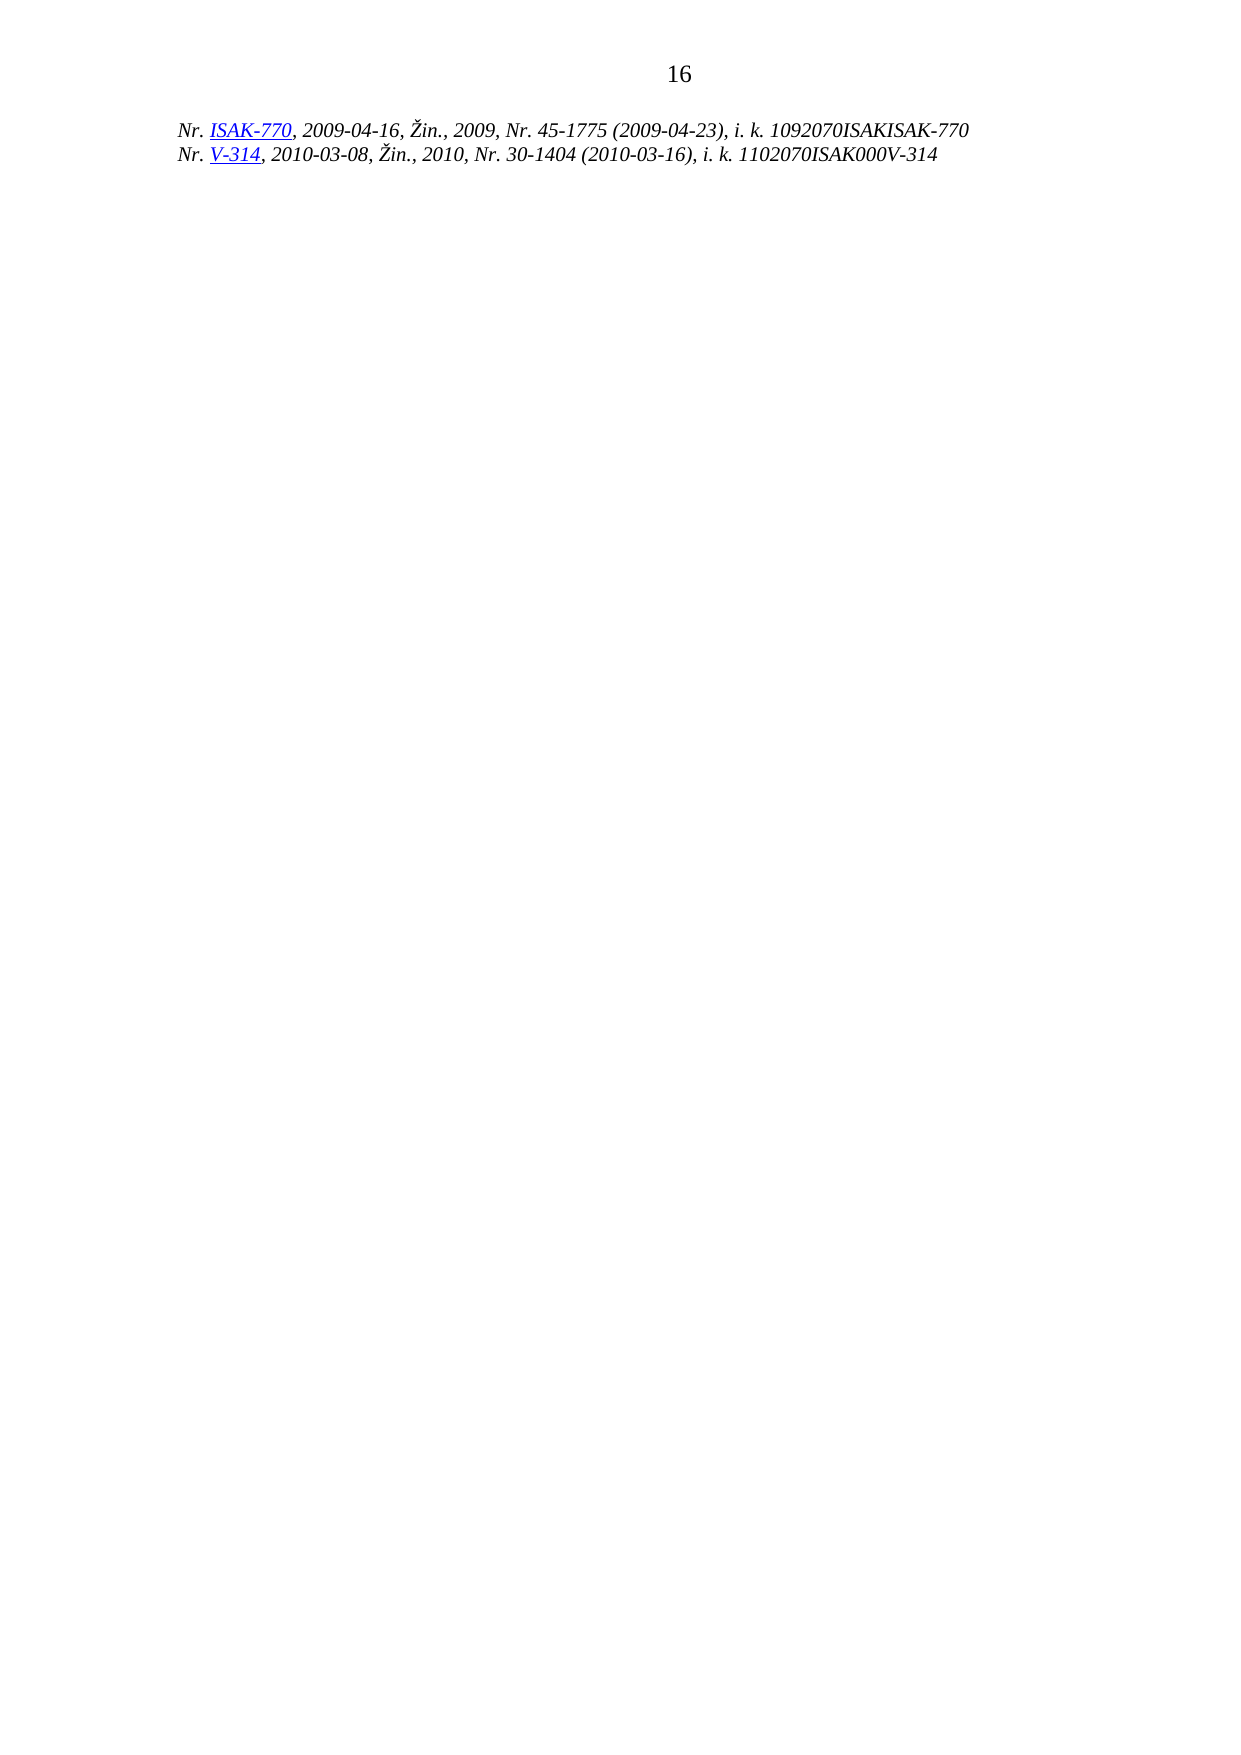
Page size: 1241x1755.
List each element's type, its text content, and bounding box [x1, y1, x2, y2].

text Nr. ISAK-770, 2009-04-16, Žin., 2009, Nr. 45-1775 (2009-04-23), i. k. 1092070ISAKISAK-770 [177, 118, 1181, 142]
text Nr. V-314, 2010-03-08, Žin., 2010, Nr. 30-1404 (2010-03-16), i. k. 1102070ISAK000V-314 [177, 142, 1181, 166]
